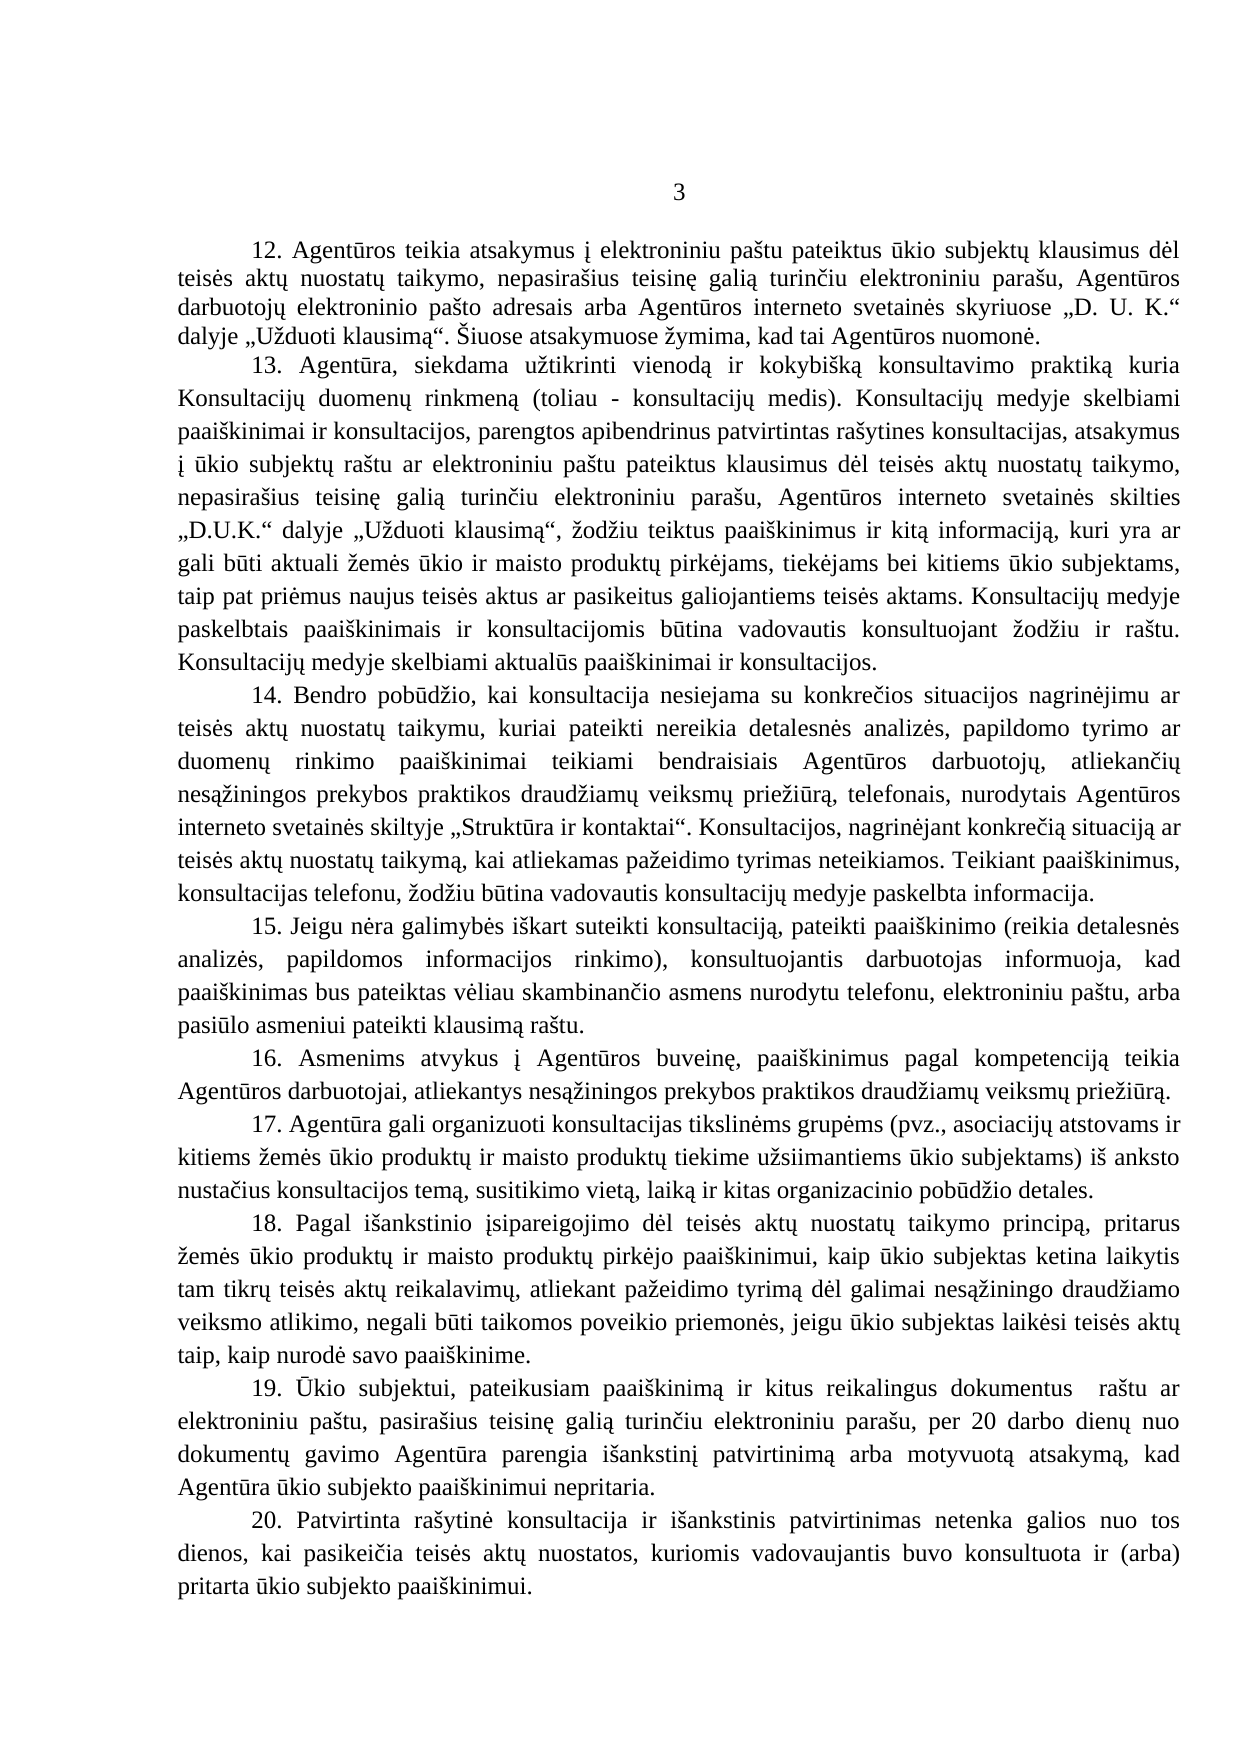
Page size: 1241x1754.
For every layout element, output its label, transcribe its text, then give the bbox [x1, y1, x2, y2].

text 20. Patvirtinta rašytinė konsultacija ir išankstinis patvirtinimas netenka galios nuo tos dienos, kai pasikeičia teisės aktų nuostatos, kuriomis vadovaujantis buvo konsultuota ir (arba) pritarta ūkio subjekto paaiškinimui. [177, 1505, 1181, 1600]
text 12. Agentūros teikia atsakymus į elektroniniu paštu pateiktus ūkio subjektų klausimus dėl teisės aktų nuostatų taikymo, nepasirašius teisinę galią turinčiu elektroniniu parašu, Agentūros darbuotojų elektroninio pašto adresais arba Agentūros interneto svetainės skyriuose „D. U. K.“ dalyje „Užduoti klausimą“. Šiuose atsakymuose žymima, kad tai Agentūros nuomonė. [177, 235, 1181, 350]
text 17. Agentūra gali organizuoti konsultacijas tikslinėms grupėms (pvz., asociacijų atstovams ir kitiems žemės ūkio produktų ir maisto produktų tiekime užsiimantiems ūkio subjektams) iš anksto nustačius konsultacijos temą, susitikimo vietą, laiką ir kitas organizacinio pobūdžio detales. [177, 1109, 1181, 1204]
text 15. Jeigu nėra galimybės iškart suteikti konsultaciją, pateikti paaiškinimo (reikia detalesnės analizės, papildomos informacijos rinkimo), konsultuojantis darbuotojas informuoja, kad paaiškinimas bus pateiktas vėliau skambinančio asmens nurodytu telefonu, elektroniniu paštu, arba pasiūlo asmeniui pateikti klausimą raštu. [177, 911, 1181, 1039]
text 13. Agentūra, siekdama užtikrinti vienodą ir kokybišką konsultavimo praktiką kuria Konsultacijų duomenų rinkmeną (toliau - konsultacijų medis). Konsultacijų medyje skelbiami paaiškinimai ir konsultacijos, parengtos apibendrinus patvirtintas rašytines konsultacijas, atsakymus į ūkio subjektų raštu ar elektroniniu paštu pateiktus klausimus dėl teisės aktų nuostatų taikymo, nepasirašius teisinę galią turinčiu elektroniniu parašu, Agentūros interneto svetainės skilties „D.U.K.“ dalyje „Užduoti klausimą“, žodžiu teiktus paaiškinimus ir kitą informaciją, kuri yra ar gali būti aktuali žemės ūkio ir maisto produktų pirkėjams, tiekėjams bei kitiems ūkio subjektams, taip pat priėmus naujus teisės aktus ar pasikeitus galiojantiems teisės aktams. Konsultacijų medyje paskelbtais paaiškinimais ir konsultacijomis būtina vadovautis konsultuojant žodžiu ir raštu. Konsultacijų medyje skelbiami aktualūs paaiškinimai ir konsultacijos. [177, 350, 1181, 676]
text 14. Bendro pobūdžio, kai konsultacija nesiejama su konkrečios situacijos nagrinėjimu ar teisės aktų nuostatų taikymu, kuriai pateikti nereikia detalesnės analizės, papildomo tyrimo ar duomenų rinkimo paaiškinimai teikiami bendraisiais Agentūros darbuotojų, atliekančių nesąžiningos prekybos praktikos draudžiamų veiksmų priežiūrą, telefonais, nurodytais Agentūros interneto svetainės skiltyje „Struktūra ir kontaktai“. Konsultacijos, nagrinėjant konkrečią situaciją ar teisės aktų nuostatų taikymą, kai atliekamas pažeidimo tyrimas neteikiamos. Teikiant paaiškinimus, konsultacijas telefonu, žodžiu būtina vadovautis konsultacijų medyje paskelbta informacija. [177, 680, 1181, 907]
text 18. Pagal išankstinio įsipareigojimo dėl teisės aktų nuostatų taikymo principą, pritarus žemės ūkio produktų ir maisto produktų pirkėjo paaiškinimui, kaip ūkio subjektas ketina laikytis tam tikrų teisės aktų reikalavimų, atliekant pažeidimo tyrimą dėl galimai nesąžiningo draudžiamo veiksmo atlikimo, negali būti taikomos poveikio priemonės, jeigu ūkio subjektas laikėsi teisės aktų taip, kaip nurodė savo paaiškinime. [177, 1208, 1181, 1369]
text 19. Ūkio subjektui, pateikusiam paaiškinimą ir kitus reikalingus dokumentus raštu ar elektroniniu paštu, pasirašius teisinę galią turinčiu elektroniniu parašu, per 20 darbo dienų nuo dokumentų gavimo Agentūra parengia išankstinį patvirtinimą arba motyvuotą atsakymą, kad Agentūra ūkio subjekto paaiškinimui nepritaria. [177, 1373, 1181, 1501]
text 16. Asmenims atvykus į Agentūros buveinę, paaiškinimus pagal kompetenciją teikia Agentūros darbuotojai, atliekantys nesąžiningos prekybos praktikos draudžiamų veiksmų priežiūrą. [177, 1043, 1181, 1105]
